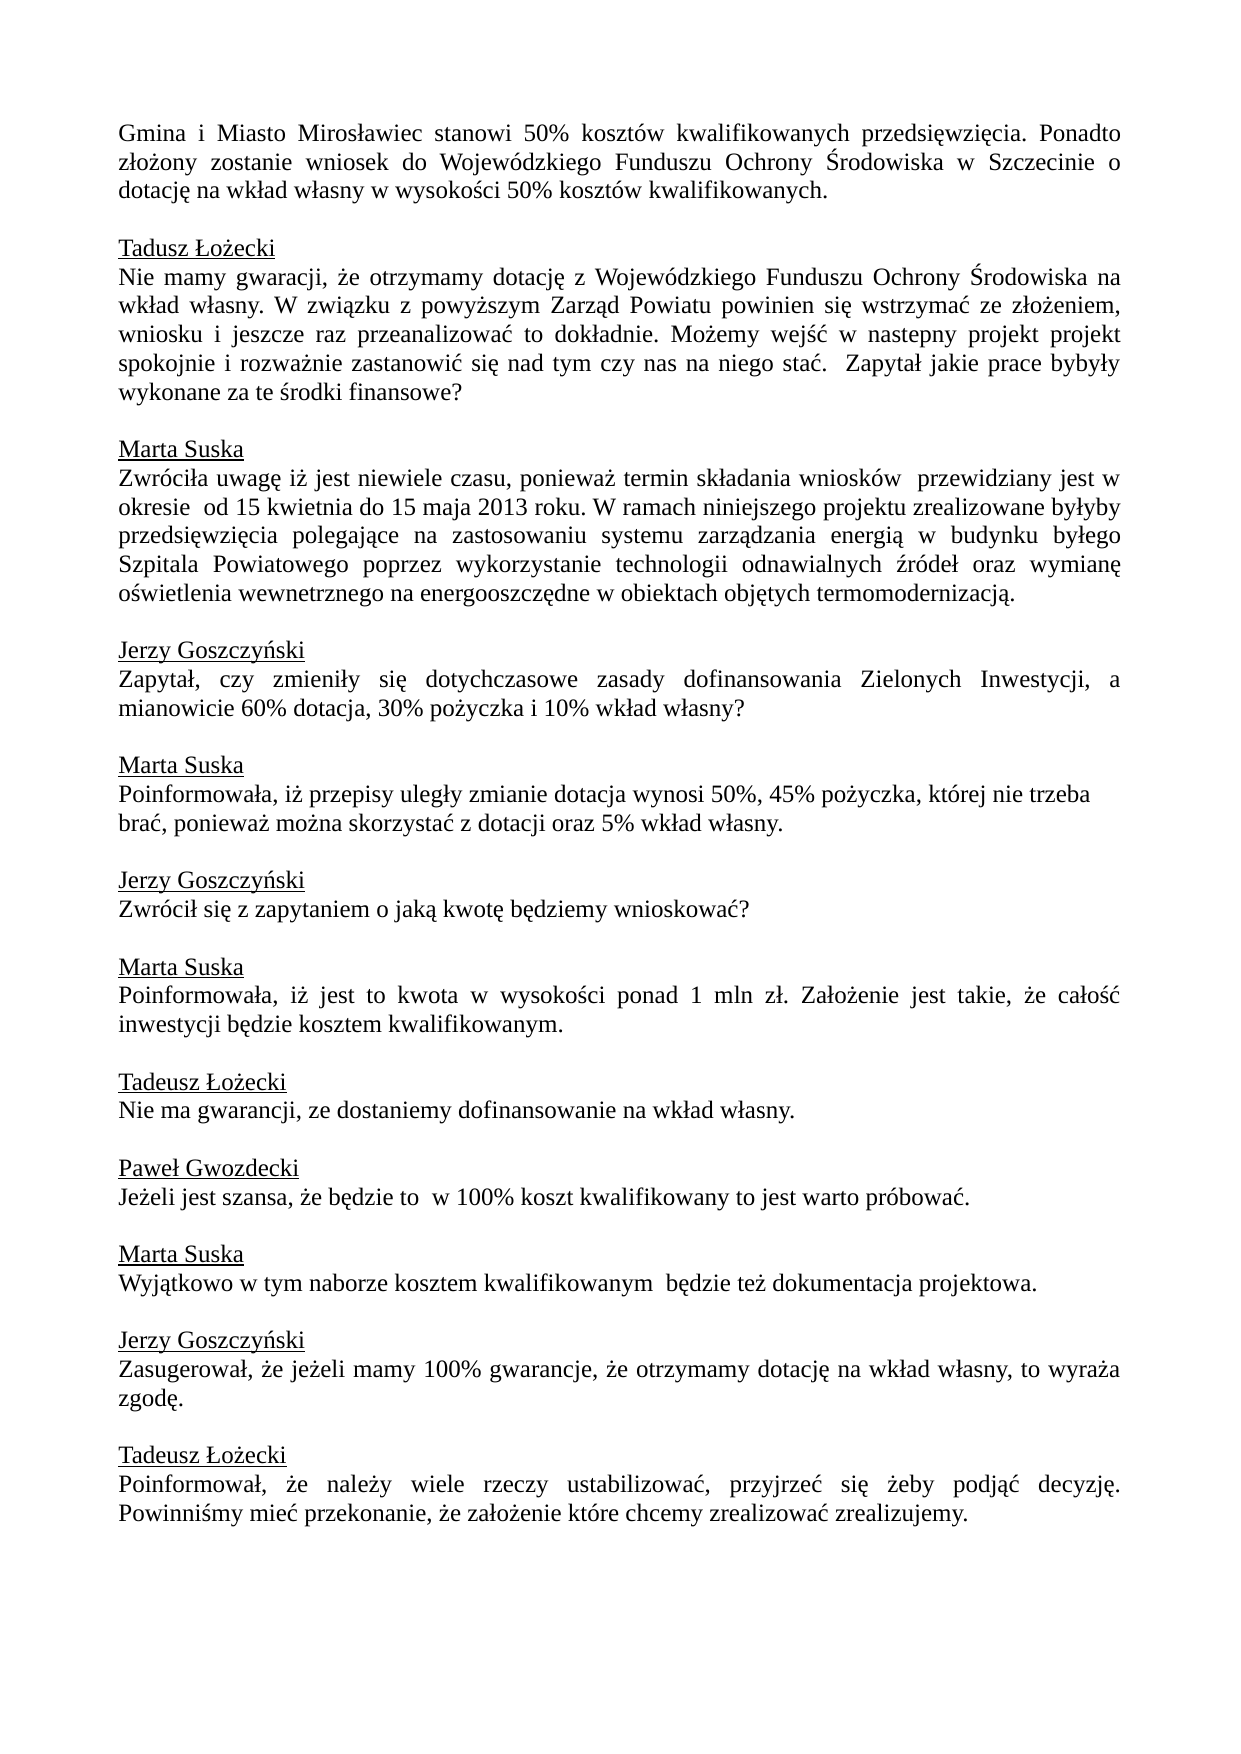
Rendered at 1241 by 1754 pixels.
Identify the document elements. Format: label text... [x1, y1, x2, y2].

text Jerzy Goszczyński [118, 636, 1122, 664]
text Jerzy Goszczyński [118, 866, 1122, 894]
text Poinformowała, iż jest to kwota w wysokości ponad 1 mln zł. Założenie jest takie, że całość inwestycji będzie kosztem kwalifikowanym. [118, 981, 1122, 1038]
text Marta Suska [118, 952, 1122, 981]
text Zasugerował, że jeżeli mamy 100% gwarancje, że otrzymamy dotację na wkład własny, to wyraża zgodę. [118, 1354, 1122, 1412]
text Jerzy Goszczyński [118, 1326, 1122, 1354]
text Zwrócił się z zapytaniem o jaką kwotę będziemy wnioskować? [118, 894, 1122, 923]
text Nie ma gwarancji, ze dostaniemy dofinansowanie na wkład własny. [118, 1096, 1122, 1124]
text Nie mamy gwaracji, że otrzymamy dotację z Wojewódzkiego Funduszu Ochrony Środowiska na wkład własny. W związku z powyższym Zarząd Powiatu powinien się wstrzymać ze złożeniem, wniosku i jeszcze raz przeanalizować to dokładnie. Możemy wejść w nastepny projekt projekt spokojnie i rozważnie zastanowić się nad tym czy nas na niego stać. Zapytał jakie prace bybyły wykonane za te środki finansowe? [118, 262, 1122, 406]
text Marta Suska [118, 1239, 1122, 1268]
text Zapytał, czy zmieniły się dotychczasowe zasady dofinansowania Zielonych Inwestycji, a mianowicie 60% dotacja, 30% pożyczka i 10% wkład własny? [118, 664, 1122, 722]
text Wyjątkowo w tym naborze kosztem kwalifikowanym będzie też dokumentacja projektowa. [118, 1268, 1122, 1297]
text Marta Suska [118, 751, 1122, 779]
text Poinformowała, iż przepisy uległy zmianie dotacja wynosi 50%, 45% pożyczka, której nie trzeba brać, ponieważ można skorzystać z dotacji oraz 5% wkład własny. [118, 779, 1122, 837]
text Poinformował, że należy wiele rzeczy ustabilizować, przyjrzeć się żeby podjąć decyzję. Powinniśmy mieć przekonanie, że założenie które chcemy zrealizować zrealizujemy. [118, 1469, 1122, 1527]
text Tadeusz Łożecki [118, 1441, 1122, 1469]
text Gmina i Miasto Mirosławiec stanowi 50% kosztów kwalifikowanych przedsięwzięcia. Ponadto złożony zostanie wniosek do Wojewódzkiego Funduszu Ochrony Środowiska w Szczecinie o dotację na wkład własny w wysokości 50% kosztów kwalifikowanych. [118, 118, 1122, 204]
text Marta Suska [118, 434, 1122, 463]
text Tadusz Łożecki [118, 233, 1122, 262]
text Jeżeli jest szansa, że będzie to w 100% koszt kwalifikowany to jest warto próbować. [118, 1182, 1122, 1211]
text Paweł Gwozdecki [118, 1153, 1122, 1182]
text Tadeusz Łożecki [118, 1067, 1122, 1096]
text Zwróciła uwagę iż jest niewiele czasu, ponieważ termin składania wniosków przewidziany jest w okresie od 15 kwietnia do 15 maja 2013 roku. W ramach niniejszego projektu zrealizowane byłyby przedsięwzięcia polegające na zastosowaniu systemu zarządzania energią w budynku byłego Szpitala Powiatowego poprzez wykorzystanie technologii odnawialnych źródeł oraz wymianę oświetlenia wewnetrznego na energooszczędne w obiektach objętych termomodernizacją. [118, 463, 1122, 607]
